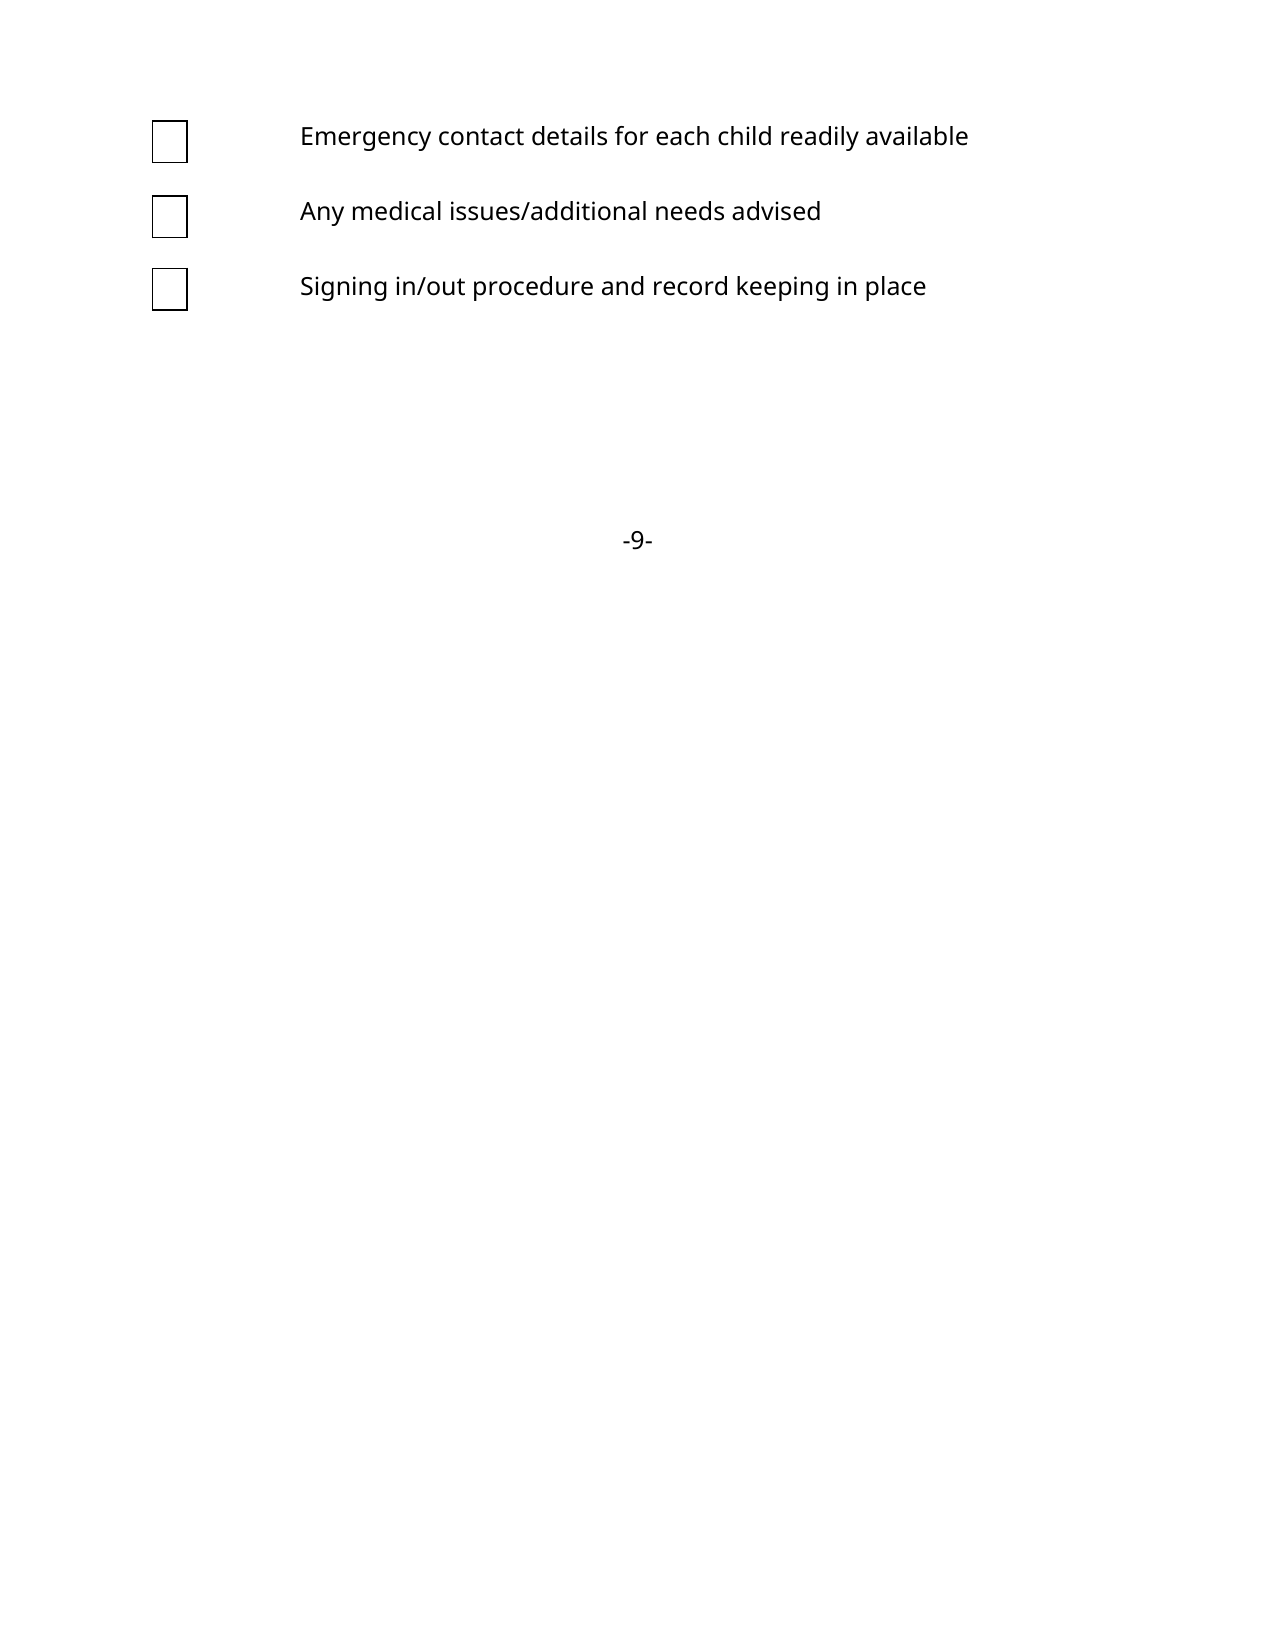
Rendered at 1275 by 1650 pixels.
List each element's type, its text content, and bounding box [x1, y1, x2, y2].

text Any medical issues/additional needs advised [188, 200, 1200, 225]
text -9- [75, 522, 1200, 557]
text Emergency contact details for each child readily available [188, 125, 1200, 150]
text Signing in/out procedure and record keeping in place [188, 275, 1200, 300]
